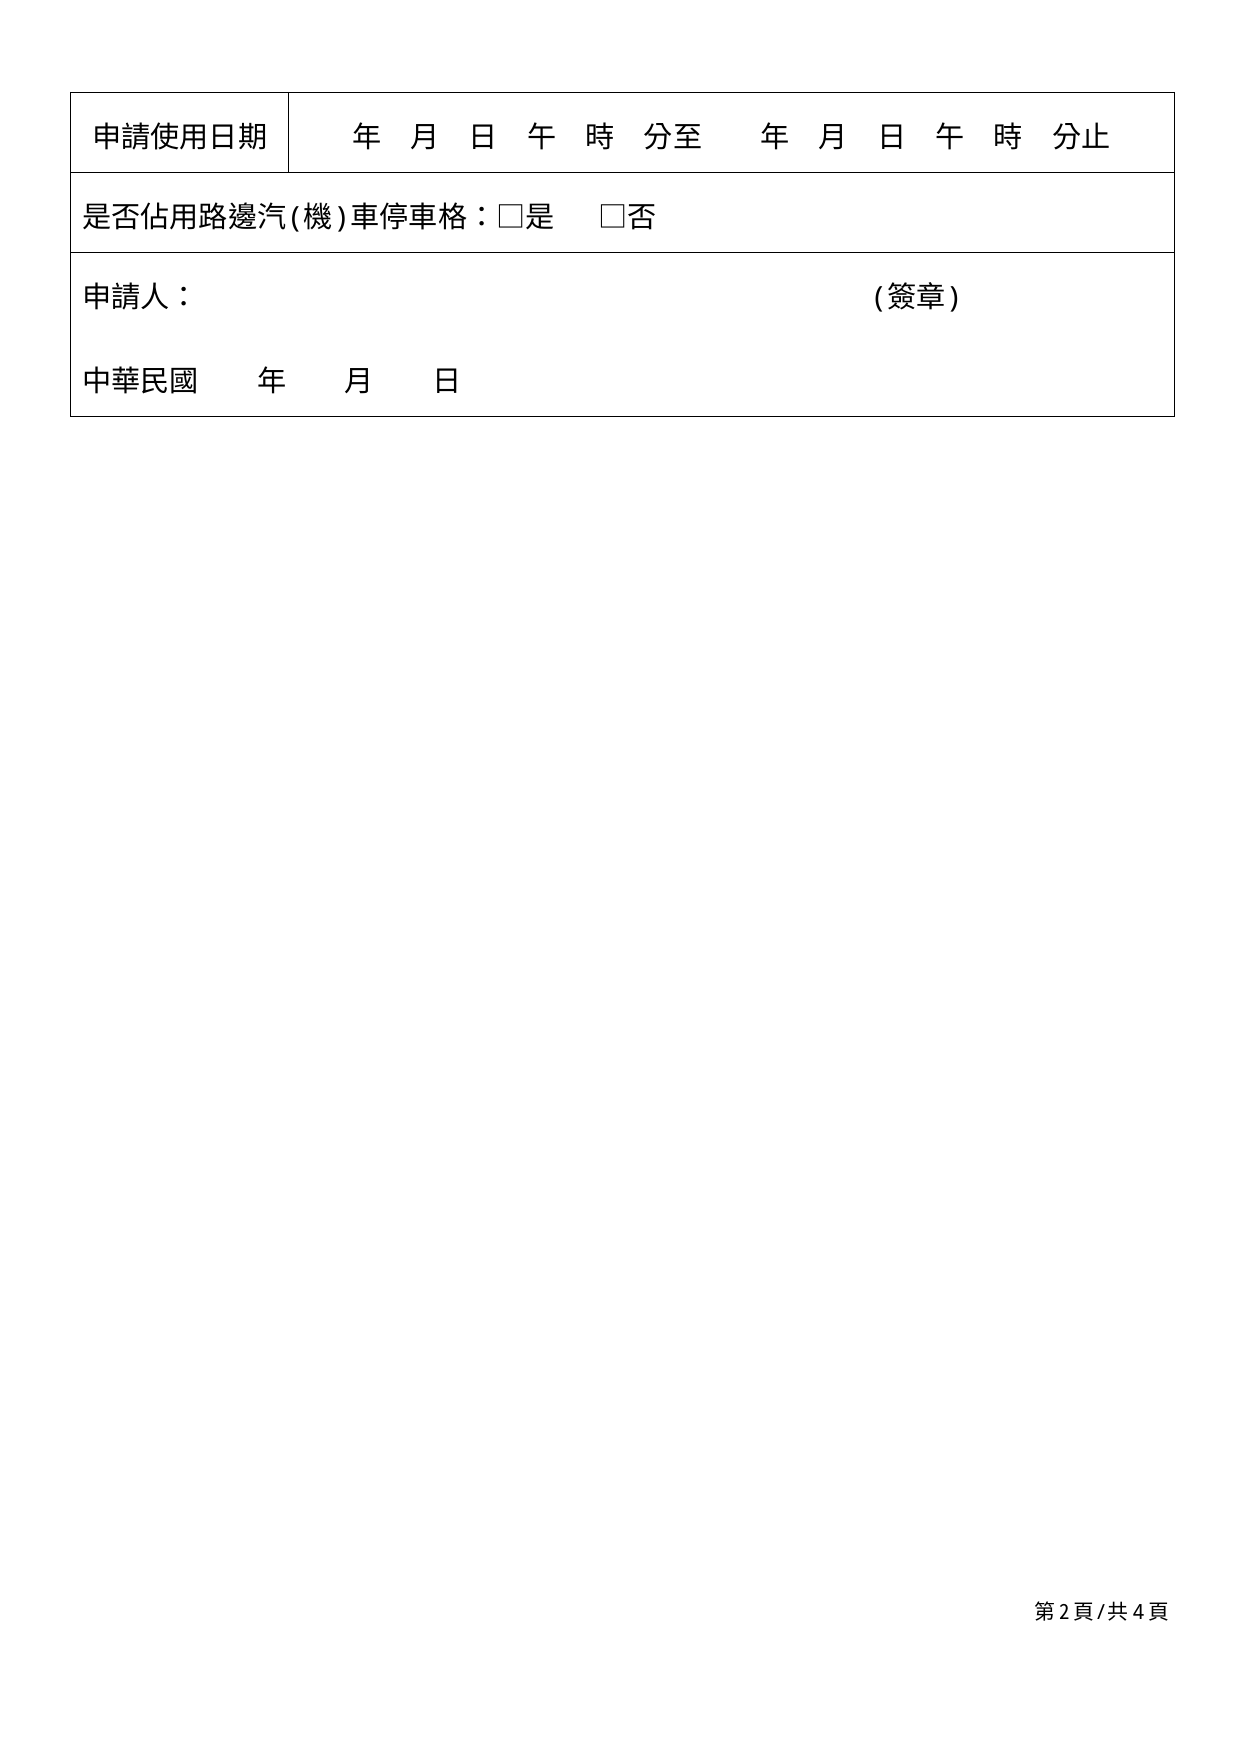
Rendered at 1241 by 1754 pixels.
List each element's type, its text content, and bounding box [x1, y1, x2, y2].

table_cell 申請人： (簽章) 中華民國 年 月 日 [71, 253, 1174, 416]
table_cell 年 月 日 午 時 分至 年 月 日 午 時 分止 [289, 93, 1174, 172]
table_cell 申請使用日期 [71, 93, 288, 172]
table_cell 是否佔用路邊汽(機)車停車格：□是 □否 [71, 173, 1174, 252]
